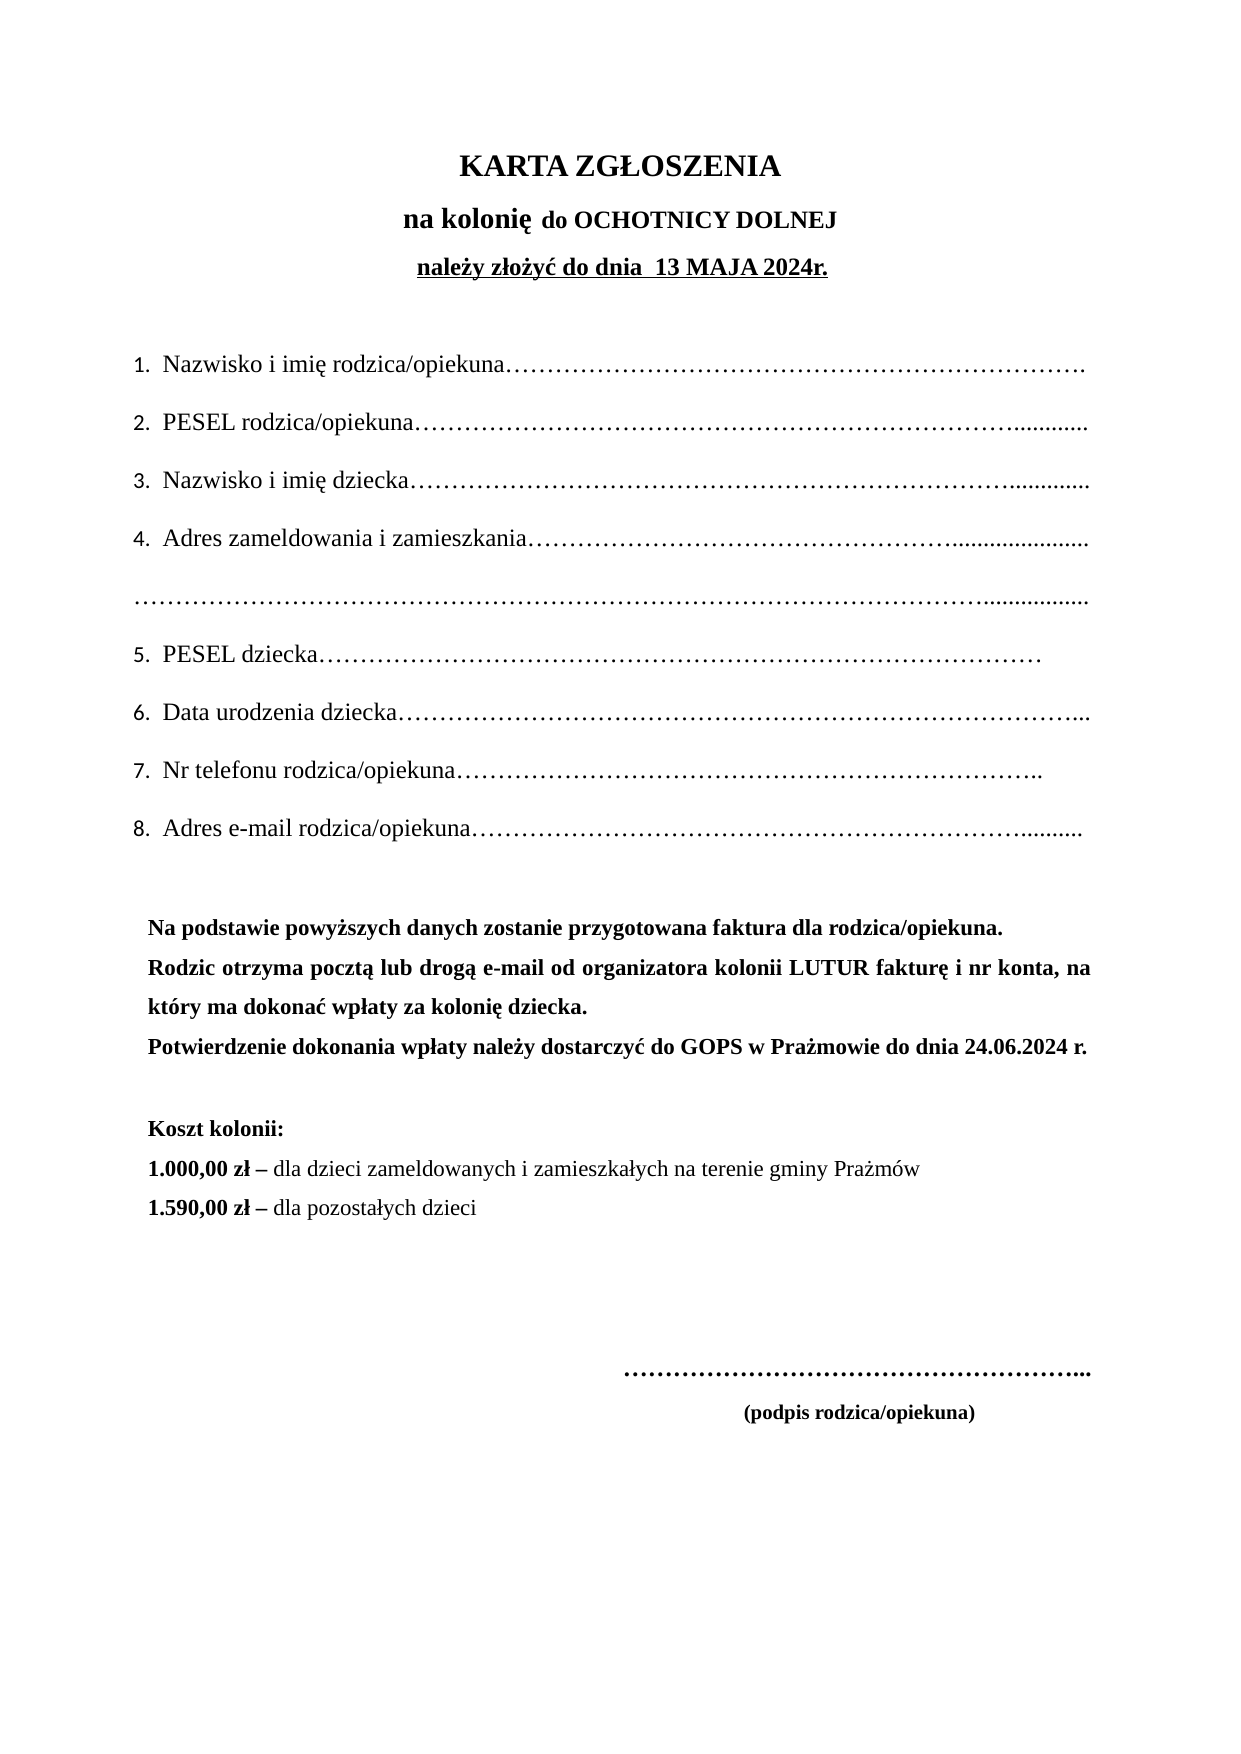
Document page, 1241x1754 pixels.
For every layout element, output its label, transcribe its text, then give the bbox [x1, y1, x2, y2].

list (podpis rodzica/opiekuna) [223, 1400, 1093, 1424]
list PESEL dziecka…………………………………………………………………………… [133, 639, 1093, 668]
list ………………………………………………... [223, 1353, 1093, 1382]
list Potwierdzenie dokonania wpłaty należy dostarczyć do GOPS w Prażmowie do dnia 24.06.2024 r. [148, 1033, 1093, 1059]
text na kolonię do OCHOTNICY DOLNEJ [148, 201, 1093, 235]
list Nazwisko i imię rodzica/opiekuna……………………………………………………………. [133, 349, 1093, 378]
list Data urodzenia dziecka………………………………………………………………………... [133, 697, 1093, 726]
list Nazwisko i imię dziecka………………………………………………………………............. [133, 465, 1093, 494]
text 1.590,00 zł – dla pozostałych dzieci [148, 1194, 1093, 1221]
list Adres zameldowania i zamieszkania……………………………………………...................... [133, 523, 1093, 552]
text należy złożyć do dnia 13 MAJA 2024r. [148, 252, 1093, 281]
list Na podstawie powyższych danych zostanie przygotowana faktura dla rodzica/opiekuna. [148, 914, 1093, 941]
list PESEL rodzica/opiekuna………………………………………………………………............ [133, 407, 1093, 436]
text 1.000,00 zł – dla dzieci zameldowanych i zamieszkałych na terenie gminy Prażmów [148, 1155, 1093, 1181]
list Adres e-mail rodzica/opiekuna………………………………………………………….......... [133, 813, 1093, 842]
list Rodzic otrzyma pocztą lub drogą e-mail od organizatora kolonii LUTUR fakturę i nr konta, na który ma dokonać wpłaty za kolonię dziecka. [148, 954, 1093, 1020]
text Koszt kolonii: [148, 1115, 1093, 1142]
list …………………………………………………………………………………………................. [133, 581, 1093, 610]
list Nr telefonu rodzica/opiekuna…………………………………………………………….. [133, 755, 1093, 784]
text KARTA ZGŁOSZENIA [148, 148, 1093, 183]
